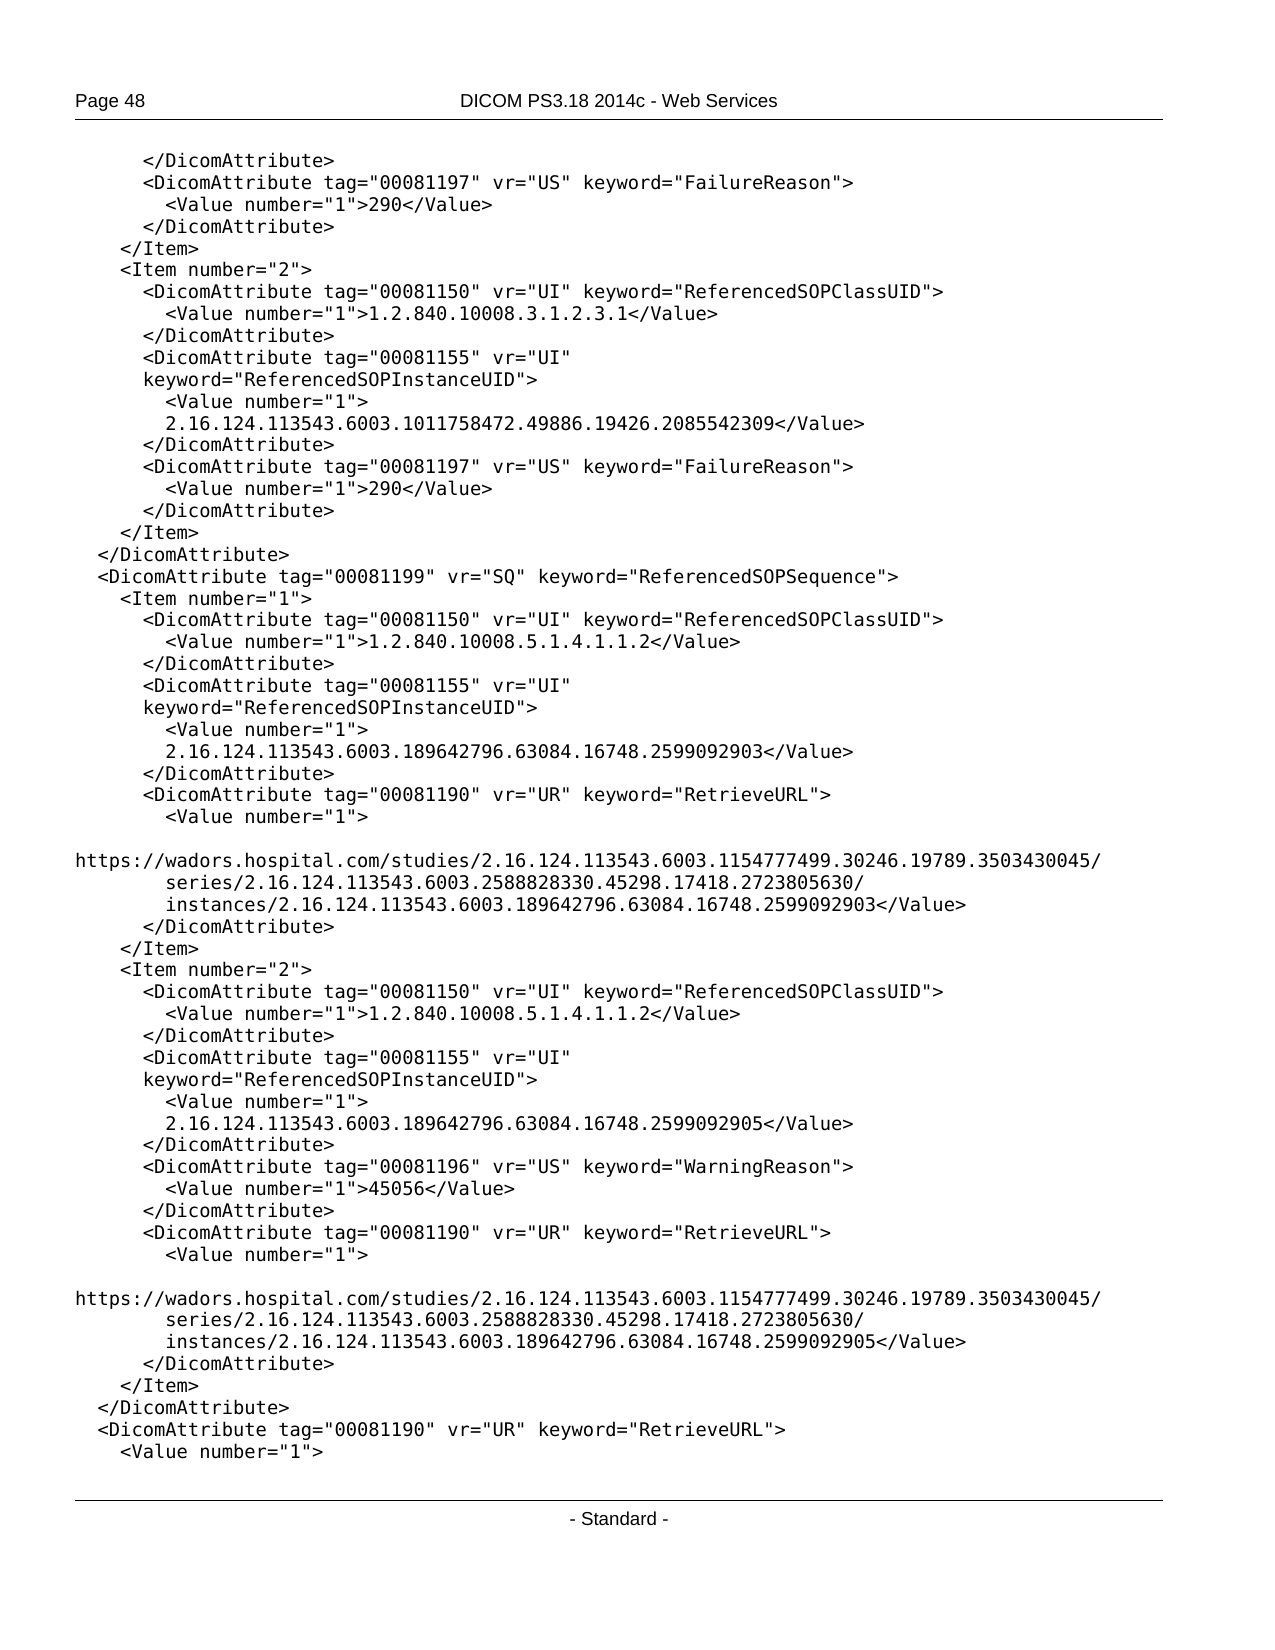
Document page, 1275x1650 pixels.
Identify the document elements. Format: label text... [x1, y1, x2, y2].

text </DicomAttribute> <DicomAttribute tag="00081197" vr="US" keyword="FailureReason"> <Value number="1">290</Value> </DicomAttribute> </Item> <Item number="2"> <DicomAttribute tag="00081150" vr="UI" keyword="ReferencedSOPClassUID"> <Value number="1">1.2.840.10008.3.1.2.3.1</Value> </DicomAttribute> <DicomAttribute tag="00081155" vr="UI" keyword="ReferencedSOPInstanceUID"> <Value number="1"> 2.16.124.113543.6003.1011758472.49886.19426.2085542309</Value> </DicomAttribute> <DicomAttribute tag="00081197" vr="US" keyword="FailureReason"> <Value number="1">290</Value> </DicomAttribute> </Item> </DicomAttribute> <DicomAttribute tag="00081199" vr="SQ" keyword="ReferencedSOPSequence"> <Item number="1"> <DicomAttribute tag="00081150" vr="UI" keyword="ReferencedSOPClassUID"> <Value number="1">1.2.840.10008.5.1.4.1.1.2</Value> </DicomAttribute> <DicomAttribute tag="00081155" vr="UI" keyword="ReferencedSOPInstanceUID"> <Value number="1"> 2.16.124.113543.6003.189642796.63084.16748.2599092903</Value> </DicomAttribute> <DicomAttribute tag="00081190" vr="UR" keyword="RetrieveURL"> <Value number="1"> https://wadors.hospital.com/studies/2.16.124.113543.6003.1154777499.30246.19789.3503430045/ series/2.16.124.113543.6003.2588828330.45298.17418.2723805630/ instances/2.16.124.113543.6003.189642796.63084.16748.2599092903</Value> </DicomAttribute> </Item> <Item number="2"> <DicomAttribute tag="00081150" vr="UI" keyword="ReferencedSOPClassUID"> <Value number="1">1.2.840.10008.5.1.4.1.1.2</Value> </DicomAttribute> <DicomAttribute tag="00081155" vr="UI" keyword="ReferencedSOPInstanceUID"> <Value number="1"> 2.16.124.113543.6003.189642796.63084.16748.2599092905</Value> </DicomAttribute> <DicomAttribute tag="00081196" vr="US" keyword="WarningReason"> <Value number="1">45056</Value> </DicomAttribute> <DicomAttribute tag="00081190" vr="UR" keyword="RetrieveURL"> <Value number="1"> https://wadors.hospital.com/studies/2.16.124.113543.6003.1154777499.30246.19789.3503430045/ series/2.16.124.113543.6003.2588828330.45298.17418.2723805630/ instances/2.16.124.113543.6003.189642796.63084.16748.2599092905</Value> </DicomAttribute> </Item> </DicomAttribute> <DicomAttribute tag="00081190" vr="UR" keyword="RetrieveURL"> <Value number="1"> [75, 150, 1162, 1484]
